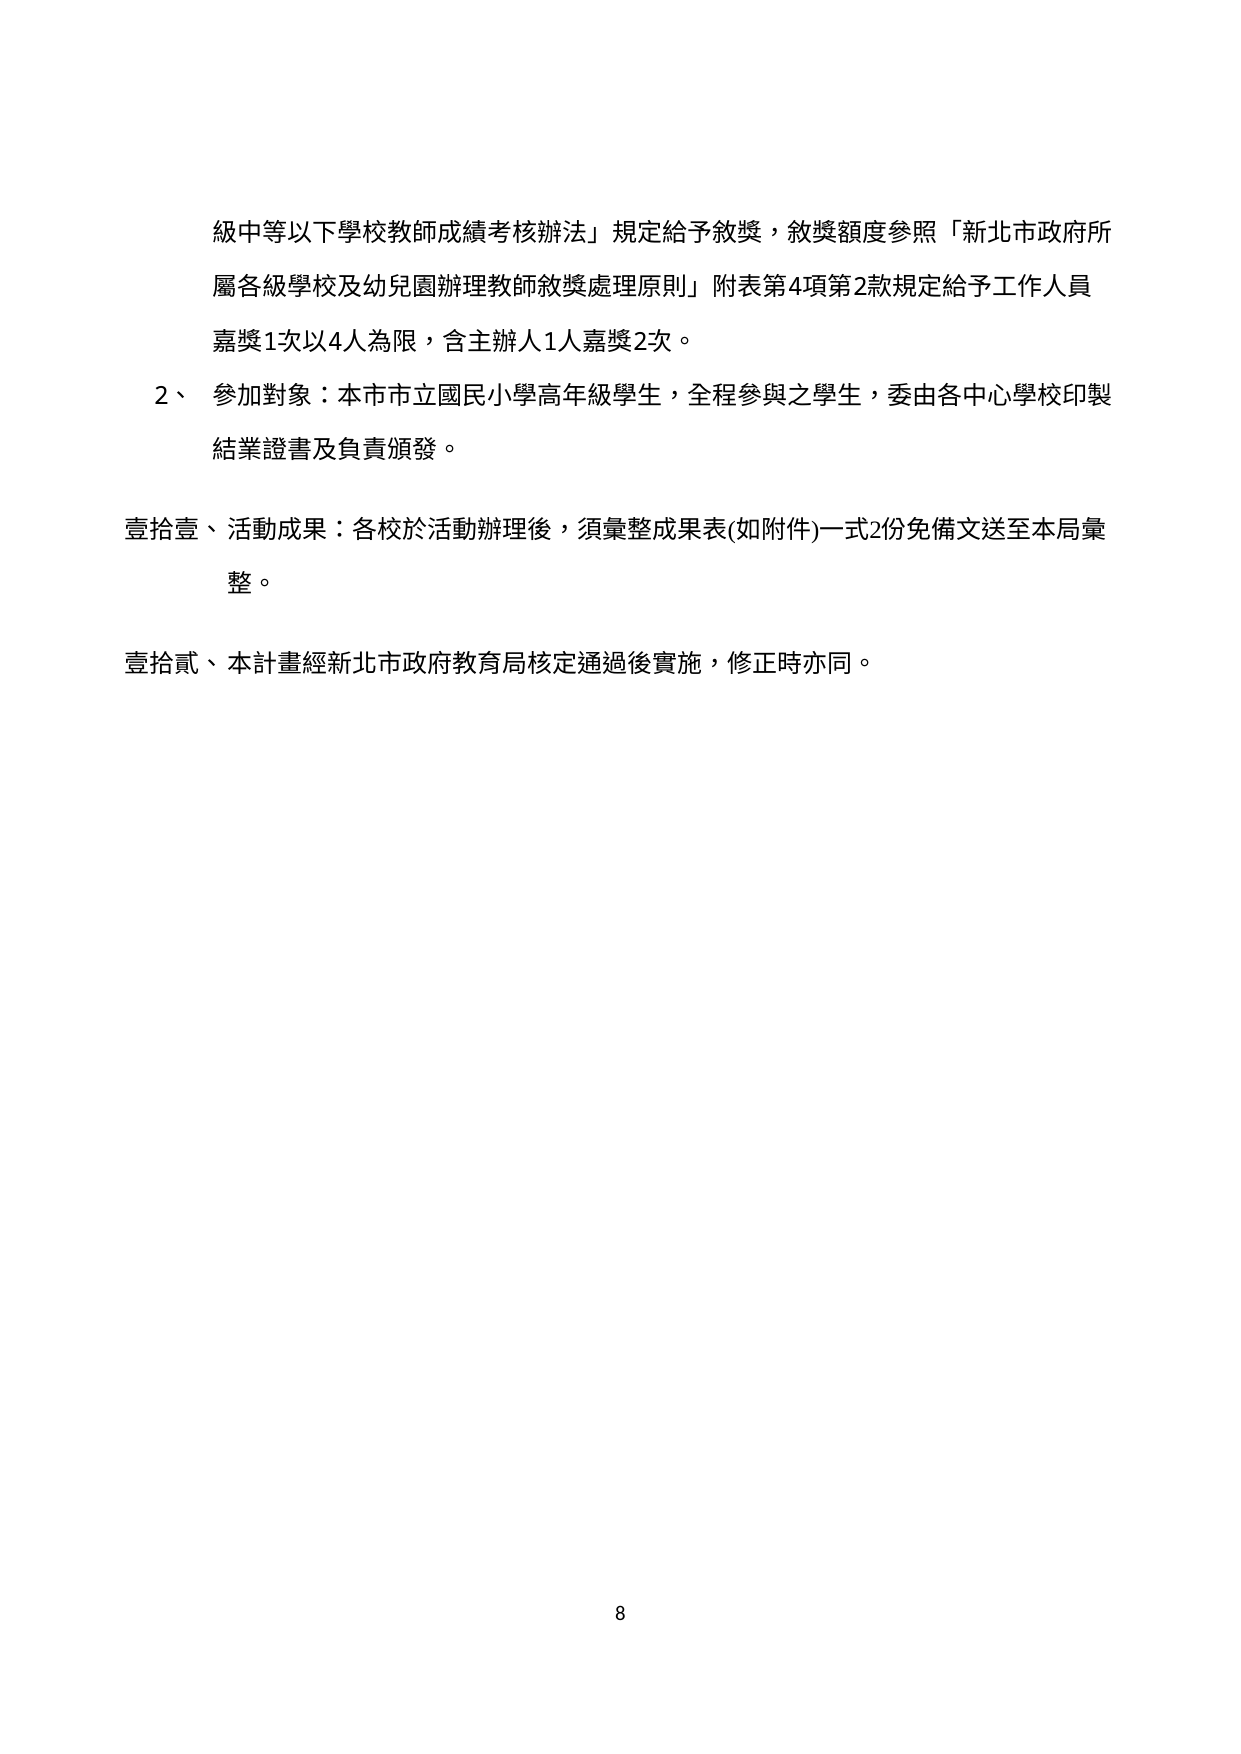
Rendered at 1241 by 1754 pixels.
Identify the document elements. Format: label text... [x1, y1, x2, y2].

list 本計畫經新北市政府教育局核定通過後實施，修正時亦同。 [124, 643, 1116, 679]
list 活動成果：各校於活動辦理後，須彙整成果表(如附件)一式2份免備文送至本局彙整。 [124, 509, 1116, 600]
list 參加對象：本市市立國民小學高年級學生，全程參與之學生，委由各中心學校印製結業證書及負責頒發。 [154, 376, 1116, 466]
list 級中等以下學校教師成績考核辦法」規定給予敘獎，敘獎額度參照「新北市政府所屬各級學校及幼兒園辦理教師敘獎處理原則」附表第4項第2款規定給予工作人員嘉獎1次以4人為限，含主辦人1人嘉獎2次。 [154, 212, 1116, 357]
